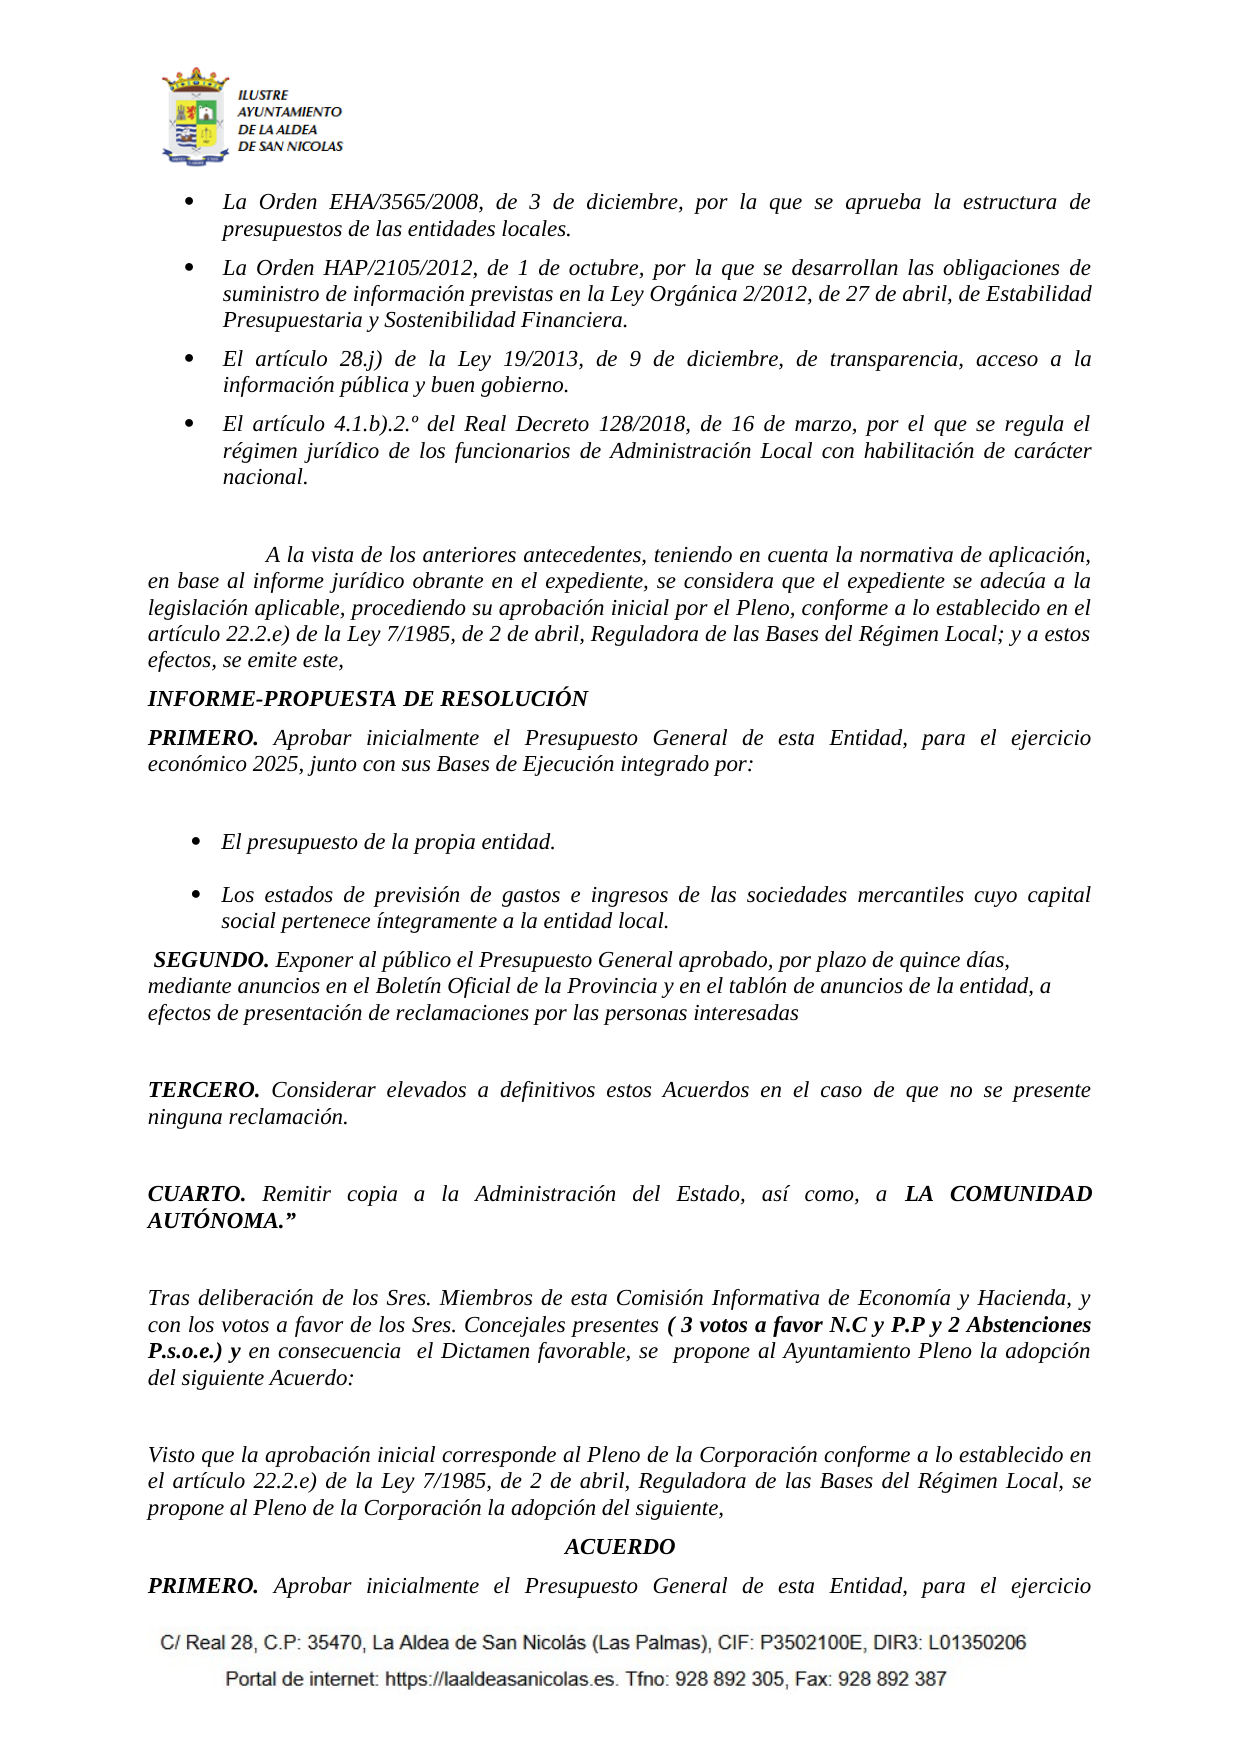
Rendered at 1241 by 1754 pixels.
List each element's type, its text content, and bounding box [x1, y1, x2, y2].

list Los estados de previsión de gastos e ingresos de las sociedades mercantiles cuyo capital social pertenece íntegramente a la entidad local. [192, 881, 1093, 933]
list La Orden HAP/2105/2012, de 1 de octubre, por la que se desarrollan las obligaciones de suministro de información previstas en la Ley Orgánica 2/2012, de 27 de abril, de Estabilidad Presupuestaria y Sostenibilidad Financiera. [185, 254, 1093, 333]
picture [148, 1626, 1033, 1695]
text CUARTO. Remitir copia a la Administración del Estado, así como, a LA COMUNIDAD AUTÓNOMA.” [148, 1180, 1093, 1233]
text PRIMERO. Aprobar inicialmente el Presupuesto General de esta Entidad, para el ejercicio [148, 1572, 1093, 1598]
list La Orden EHA/3565/2008, de 3 de diciembre, por la que se aprueba la estructura de presupuestos de las entidades locales. [185, 188, 1093, 241]
text INFORME-PROPUESTA DE RESOLUCIÓN [148, 685, 1093, 711]
text Visto que la aprobación inicial corresponde al Pleno de la Corporación conforme a lo establecido en el artículo 22.2.e) de la Ley 7/1985, de 2 de abril, Reguladora de las Bases del Régimen Local, se propone al Pleno de la Corporación la adopción del siguiente, [148, 1441, 1093, 1520]
picture [148, 59, 359, 174]
text PRIMERO. Aprobar inicialmente el Presupuesto General de esta Entidad, para el ejercicio económico 2025, junto con sus Bases de Ejecución integrado por: [148, 724, 1093, 777]
list El artículo 28.j) de la Ley 19/2013, de 9 de diciembre, de transparencia, acceso a la información pública y buen gobierno. [185, 345, 1093, 398]
text Tras deliberación de los Sres. Miembros de esta Comisión Informativa de Economía y Hacienda, y con los votos a favor de los Sres. Concejales presentes ( 3 votos a favor N.C y P.P y 2 Abstenciones P.s.o.e.) y en consecuencia el Dictamen favorable, se propone al Ayuntamiento Pleno la adopción del siguiente Acuerdo: [148, 1284, 1093, 1390]
text TERCERO. Considerar elevados a definitivos estos Acuerdos en el caso de que no se presente ninguna reclamación. [148, 1076, 1093, 1129]
text ACUERDO [148, 1533, 1093, 1559]
text SEGUNDO. Exponer al público el Presupuesto General aprobado, por plazo de quince días, mediante anuncios en el Boletín Oficial de la Provincia y en el tablón de anuncios de la entidad, a efectos de presentación de reclamaciones por las personas interesadas [148, 946, 1093, 1025]
list El presupuesto de la propia entidad. [192, 828, 1093, 854]
text A la vista de los anteriores antecedentes, teniendo en cuenta la normativa de aplicación, en base al informe jurídico obrante en el expediente, se considera que el expediente se adecúa a la legislación aplicable, procediendo su aprobación inicial por el Pleno, conforme a lo establecido en el artículo 22.2.e) de la Ley 7/1985, de 2 de abril, Reguladora de las Bases del Régimen Local; y a estos efectos, se emite este, [148, 541, 1093, 673]
list El artículo 4.1.b).2.º del Real Decreto 128/2018, de 16 de marzo, por el que se regula el régimen jurídico de los funcionarios de Administración Local con habilitación de carácter nacional. [185, 410, 1093, 489]
